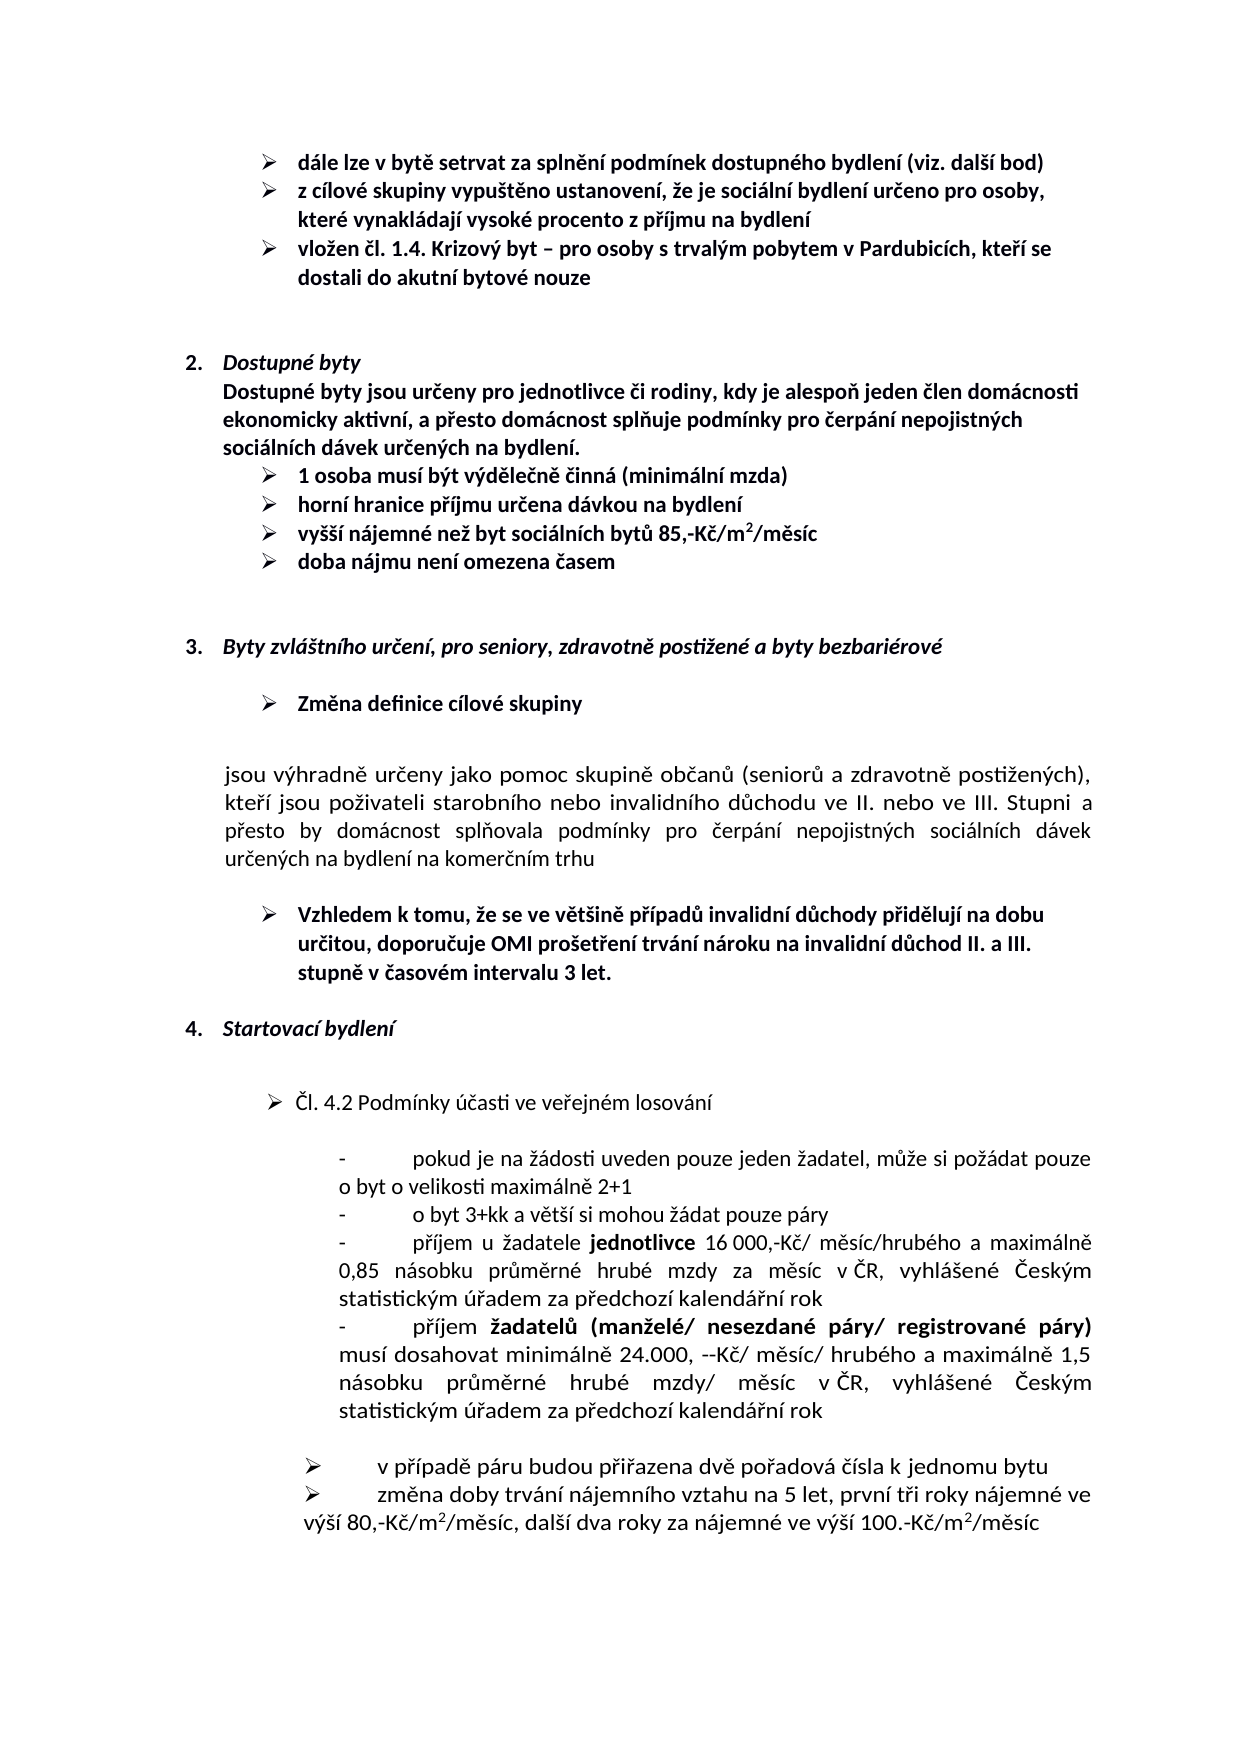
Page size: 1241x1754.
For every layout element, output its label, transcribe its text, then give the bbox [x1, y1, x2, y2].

list horní hranice příjmu určena dávkou na bydlení [260, 490, 1092, 518]
list v případě páru budou přiřazena dvě pořadová čísla k jednomu bytu [303, 1452, 1092, 1480]
list vložen čl. 1.4. Krizový byt – pro osoby s trvalým pobytem v Pardubicích, kteří se dostali do akutní bytové nouze [260, 234, 1092, 291]
list Čl. 4.2 Podmínky účasti ve veřejném losování [266, 1088, 1092, 1116]
list příjem žadatelů (manželé/ nesezdané páry/ registrované páry) musí dosahovat minimálně 24.000, --Kč/ měsíc/ hrubého a maximálně 1,5 násobku průměrné hrubé mzdy/ měsíc v ČR, vyhlášené Českým statistickým úřadem za předchozí kalendářní rok [339, 1312, 1092, 1424]
list z cílové skupiny vypuštěno ustanovení, že je sociální bydlení určeno pro osoby, které vynakládají vysoké procento z příjmu na bydlení [260, 177, 1092, 233]
list Vzhledem k tomu, že se ve většině případů invalidní důchody přidělují na dobu určitou, doporučuje OMI prošetření trvání nároku na invalidní důchod II. a III. stupně v časovém intervalu 3 let. [260, 900, 1092, 986]
list 1 osoba musí být výdělečně činná (minimální mzda) [260, 461, 1092, 489]
text jsou výhradně určeny jako pomoc skupině občanů (seniorů a zdravotně postižených), kteří jsou poživateli starobního nebo invalidního důchodu ve II. nebo ve III. Stupni a přesto by domácnost splňovala podmínky pro čerpání nepojistných sociálních dávek určených na bydlení na komerčním trhu [224, 760, 1092, 872]
list Změna definice cílové skupiny [260, 689, 1092, 717]
list příjem u žadatele jednotlivce 16 000,-Kč/ měsíc/hrubého a maximálně 0,85 násobku průměrné hrubé mzdy za měsíc v ČR, vyhlášené Českým statistickým úřadem za předchozí kalendářní rok [339, 1228, 1092, 1312]
list o byt 3+kk a větší si mohou žádat pouze páry [339, 1200, 1092, 1228]
list dále lze v bytě setrvat za splnění podmínek dostupného bydlení (viz. další bod) [260, 148, 1092, 176]
list doba nájmu není omezena časem [260, 547, 1092, 576]
list změna doby trvání nájemního vztahu na 5 let, první tři roky nájemné ve výší 80,-Kč/m2/měsíc, další dva roky za nájemné ve výší 100.-Kč/m2/měsíc [303, 1480, 1092, 1536]
text Dostupné byty jsou určeny pro jednotlivce či rodiny, kdy je alespoň jeden člen domácnosti ekonomicky aktivní, a přesto domácnost splňuje podmínky pro čerpání nepojistných sociálních dávek určených na bydlení. [223, 377, 1092, 461]
list Byty zvláštního určení, pro seniory, zdravotně postižené a byty bezbariérové [185, 632, 1092, 660]
list vyšší nájemné než byt sociálních bytů 85,-Kč/m2/měsíc [260, 519, 1092, 547]
list Startovací bydlení [185, 1014, 1092, 1042]
list pokud je na žádosti uveden pouze jeden žadatel, může si požádat pouze o byt o velikosti maximálně 2+1 [339, 1144, 1092, 1200]
list Dostupné byty [185, 348, 1092, 376]
